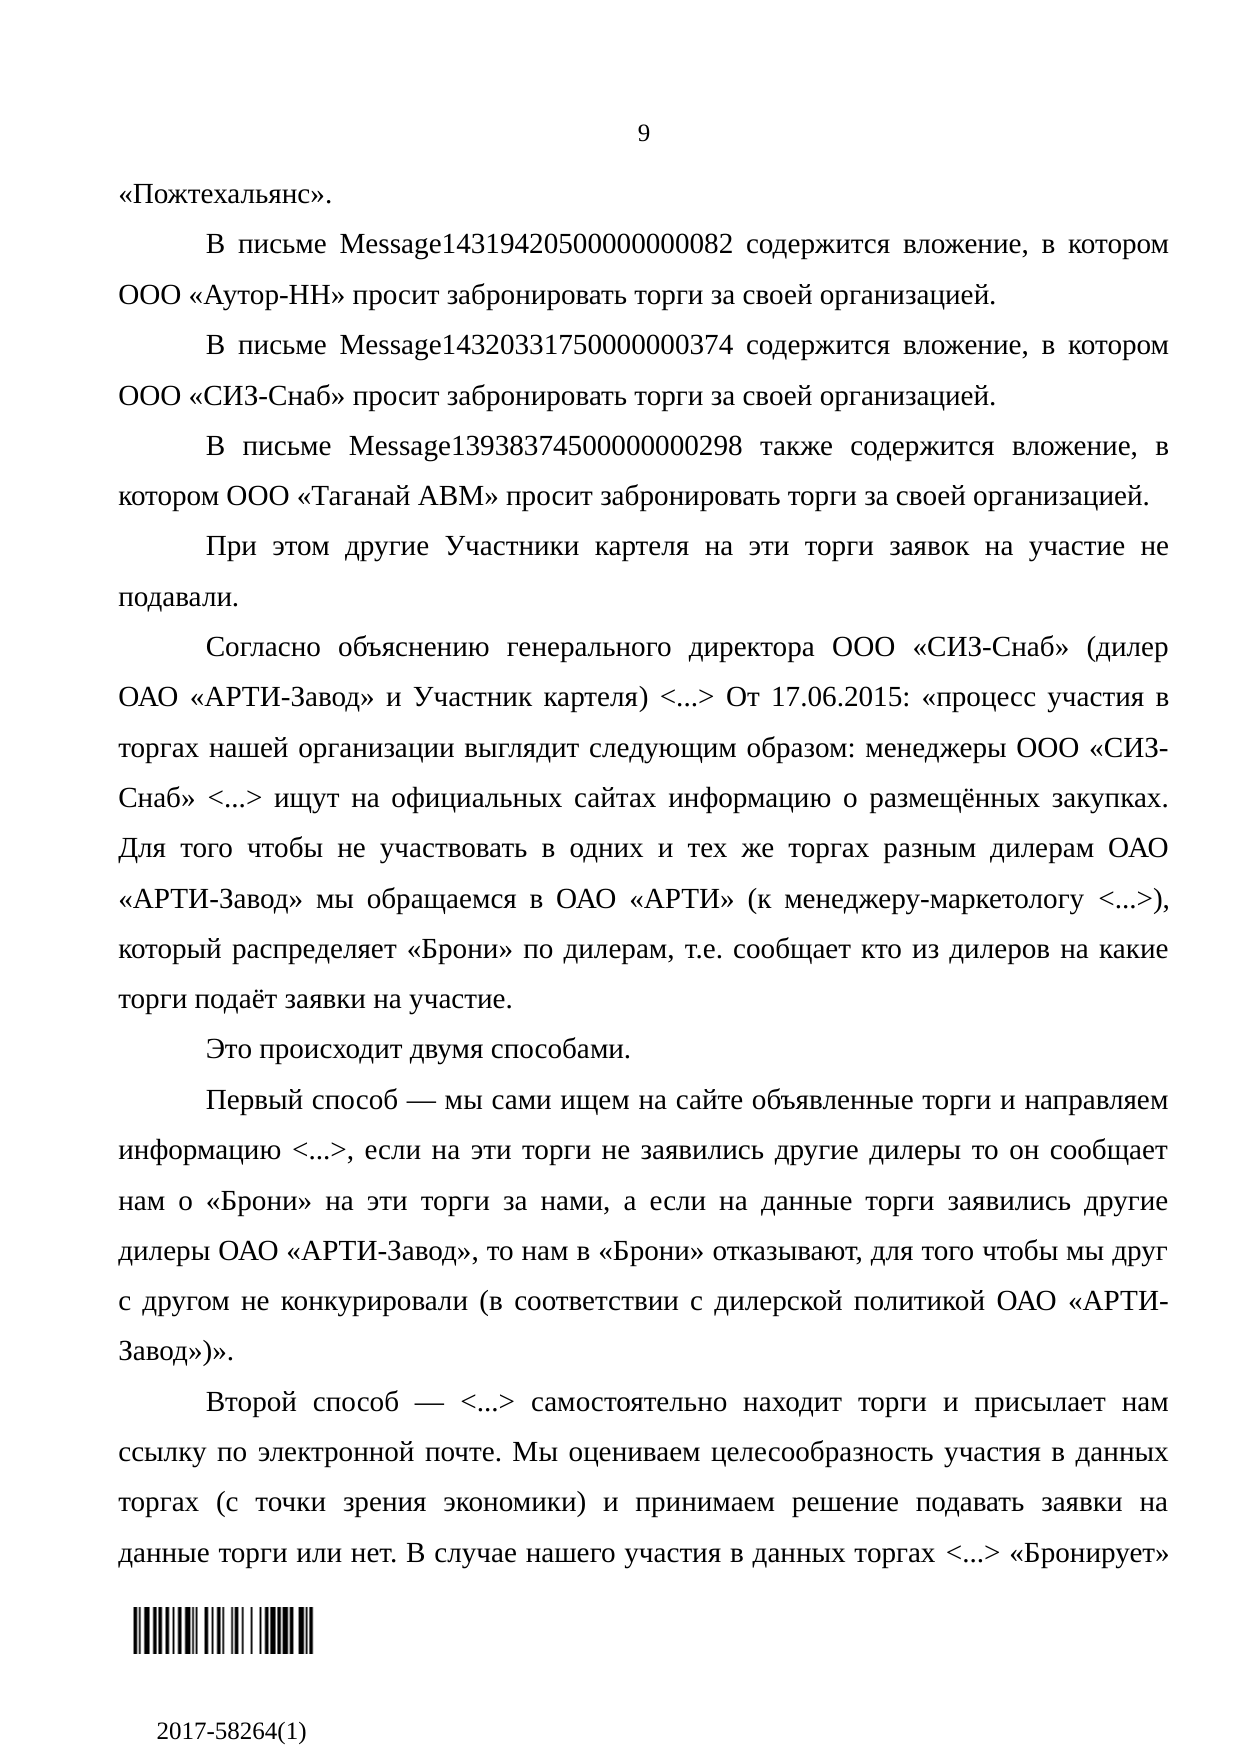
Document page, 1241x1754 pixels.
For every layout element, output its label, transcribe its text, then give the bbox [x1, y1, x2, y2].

text В письме Message14319420500000000082 содержится вложение, в котором ООО «Аутор-НН» просит забронировать торги за своей организацией. [118, 227, 1170, 311]
picture [118, 1607, 331, 1654]
text Второй способ — <...> самостоятельно находит торги и присылает нам ссылку по электронной почте. Мы оцениваем целесообразность участия в данных торгах (с точки зрения экономики) и принимаем решение подавать заявки на данные торги или нет. В случае нашего участия в данных торгах <...> «Бронирует» [118, 1384, 1170, 1568]
text Первый способ — мы сами ищем на сайте объявленные торги и направляем информацию <...>, если на эти торги не заявились другие дилеры то он сообщает нам о «Брони» на эти торги за нами, а если на данные торги заявились другие дилеры ОАО «АРТИ-Завод», то нам в «Брони» отказывают, для того чтобы мы друг с другом не конкурировали (в соответствии с дилерской политикой ОАО «АРТИ-Завод»)». [118, 1082, 1170, 1367]
text При этом другие Участники картеля на эти торги заявок на участие не подавали. [118, 528, 1170, 612]
text В письме Message14320331750000000374 содержится вложение, в котором ООО «СИЗ-Снаб» просит забронировать торги за своей организацией. [118, 327, 1170, 411]
text Согласно объяснению генерального директора ООО «СИЗ-Снаб» (дилер ОАО «АРТИ-Завод» и Участник картеля) <...> От 17.06.2015: «процесс участия в торгах нашей организации выглядит следующим образом: менеджеры ООО «СИЗ-Снаб» <...> ищут на официальных сайтах информацию о размещённых закупках. Для того чтобы не участвовать в одних и тех же торгах разным дилерам ОАО «АРТИ-Завод» мы обращаемся в ОАО «АРТИ» (к менеджеру-маркетологу <...>), который распределяет «Брони» по дилерам, т.е. сообщает кто из дилеров на какие торги подаёт заявки на участие. [118, 629, 1170, 1015]
text «Пожтехальянс». [118, 176, 1170, 210]
text Это происходит двумя способами. [118, 1032, 1170, 1065]
text В письме Message13938374500000000298 также содержится вложение, в котором ООО «Таганай АВМ» просит забронировать торги за своей организацией. [118, 428, 1170, 512]
